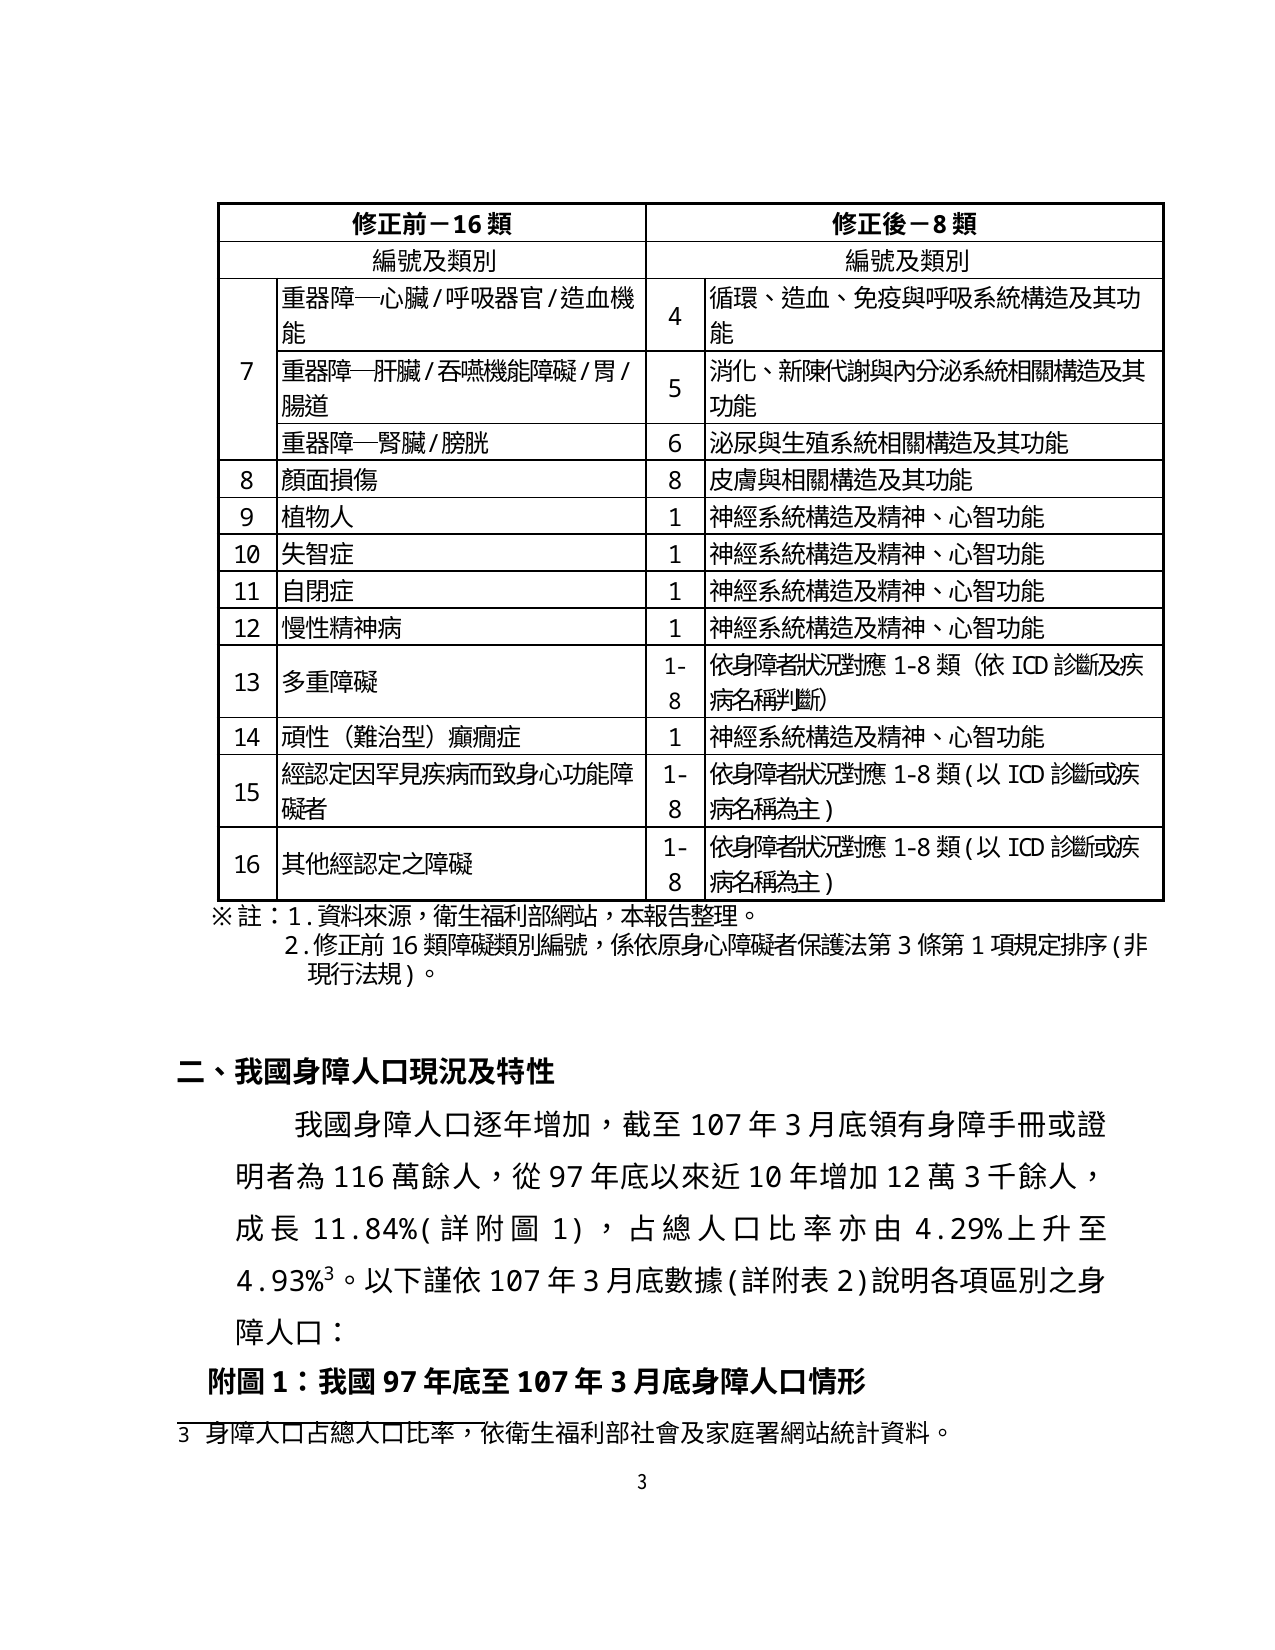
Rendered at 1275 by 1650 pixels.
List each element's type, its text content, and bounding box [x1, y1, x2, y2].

table_cell 重器障─心臟/呼吸器官/造血機能 [278, 279, 645, 350]
table_cell 14 [220, 718, 276, 754]
table_cell 9 [220, 498, 276, 533]
text 我國身障人口逐年增加，截至107年3月底領有身障手冊或證明者為116萬餘人，從97年底以來近10年增加12萬3千餘人，成長11.84%(詳附圖1)，占總人口比率亦由4.29%上升至4.93%。以下謹依107年3月底數據(詳附表2)說明各項區別之身障人口： [236, 1093, 1107, 1354]
table_cell 依身障者狀況對應1-8類(以ICD診斷或疾病名稱為主) [706, 755, 1162, 826]
table_cell 1 [647, 609, 704, 644]
table_cell 1 [647, 535, 704, 570]
table_cell 泌尿與生殖系統相關構造及其功能 [706, 424, 1162, 459]
table_cell 1 [647, 572, 704, 607]
table_cell 4 [647, 279, 704, 350]
table_cell 重器障─腎臟/膀胱 [278, 424, 645, 459]
table_cell 依身障者狀況對應1-8類（依ICD診斷及疾病名稱判斷） [706, 646, 1162, 717]
table_cell 6 [647, 424, 704, 459]
table_cell 消化、新陳代謝與內分泌系統相關構造及其功能 [706, 352, 1162, 422]
table_cell 顏面損傷 [278, 461, 645, 496]
table_cell 其他經認定之障礙 [278, 828, 645, 898]
table_header 修正前－16類 [220, 205, 645, 241]
table_header 修正後－8類 [647, 205, 1162, 241]
table_cell 8 [647, 461, 704, 496]
table_cell 1 [647, 718, 704, 754]
table_cell 5 [647, 352, 704, 422]
table_cell 1-8 [647, 828, 704, 898]
table_cell 8 [220, 461, 276, 496]
text ※註：1.資料來源，衛生福利部網站，本報告整理。 [207, 902, 1107, 931]
table_cell 神經系統構造及精神、心智功能 [706, 609, 1162, 644]
table_cell 1-8 [647, 646, 704, 717]
table_cell 慢性精神病 [278, 609, 645, 644]
table_cell 神經系統構造及精神、心智功能 [706, 718, 1162, 754]
table_cell 失智症 [278, 535, 645, 570]
table_cell 頑性（難治型）癲癇症 [278, 718, 645, 754]
table_cell 神經系統構造及精神、心智功能 [706, 498, 1162, 533]
table_cell 12 [220, 609, 276, 644]
table_cell 植物人 [278, 498, 645, 533]
table_cell 經認定因罕見疾病而致身心功能障礙者 [278, 755, 645, 826]
text 附圖1：我國97年底至107年3月底身障人口情形 [207, 1357, 1107, 1401]
table_cell 1 [647, 498, 704, 533]
table_cell 11 [220, 572, 276, 607]
table_cell 皮膚與相關構造及其功能 [706, 461, 1162, 496]
table_cell 編號及類別 [647, 242, 1162, 278]
table_cell 10 [220, 535, 276, 570]
table_cell 15 [220, 755, 276, 826]
table_cell 依身障者狀況對應1-8類(以ICD診斷或疾病名稱為主) [706, 828, 1162, 898]
table_cell 循環、造血、免疫與呼吸系統構造及其功能 [706, 279, 1162, 350]
text 2.修正前16類障礙類別編號，係依原身心障礙者保護法第3條第1項規定排序(非現行法規)。 [283, 931, 1166, 989]
table_cell 自閉症 [278, 572, 645, 607]
table_cell 多重障礙 [278, 646, 645, 717]
table_cell 7 [220, 279, 276, 459]
table_cell 13 [220, 646, 276, 717]
text 身障人口占總人口比率，依衛生福利部社會及家庭署網站統計資料。 [177, 1423, 1107, 1448]
table_cell 1-8 [647, 755, 704, 826]
table_cell 重器障─肝臟/吞嚥機能障礙/胃/腸道 [278, 352, 645, 422]
table_cell 16 [220, 828, 276, 898]
table_cell 編號及類別 [220, 242, 645, 278]
text 二、我國身障人口現況及特性 [176, 1041, 1107, 1093]
table_cell 神經系統構造及精神、心智功能 [706, 572, 1162, 607]
table_cell 神經系統構造及精神、心智功能 [706, 535, 1162, 570]
